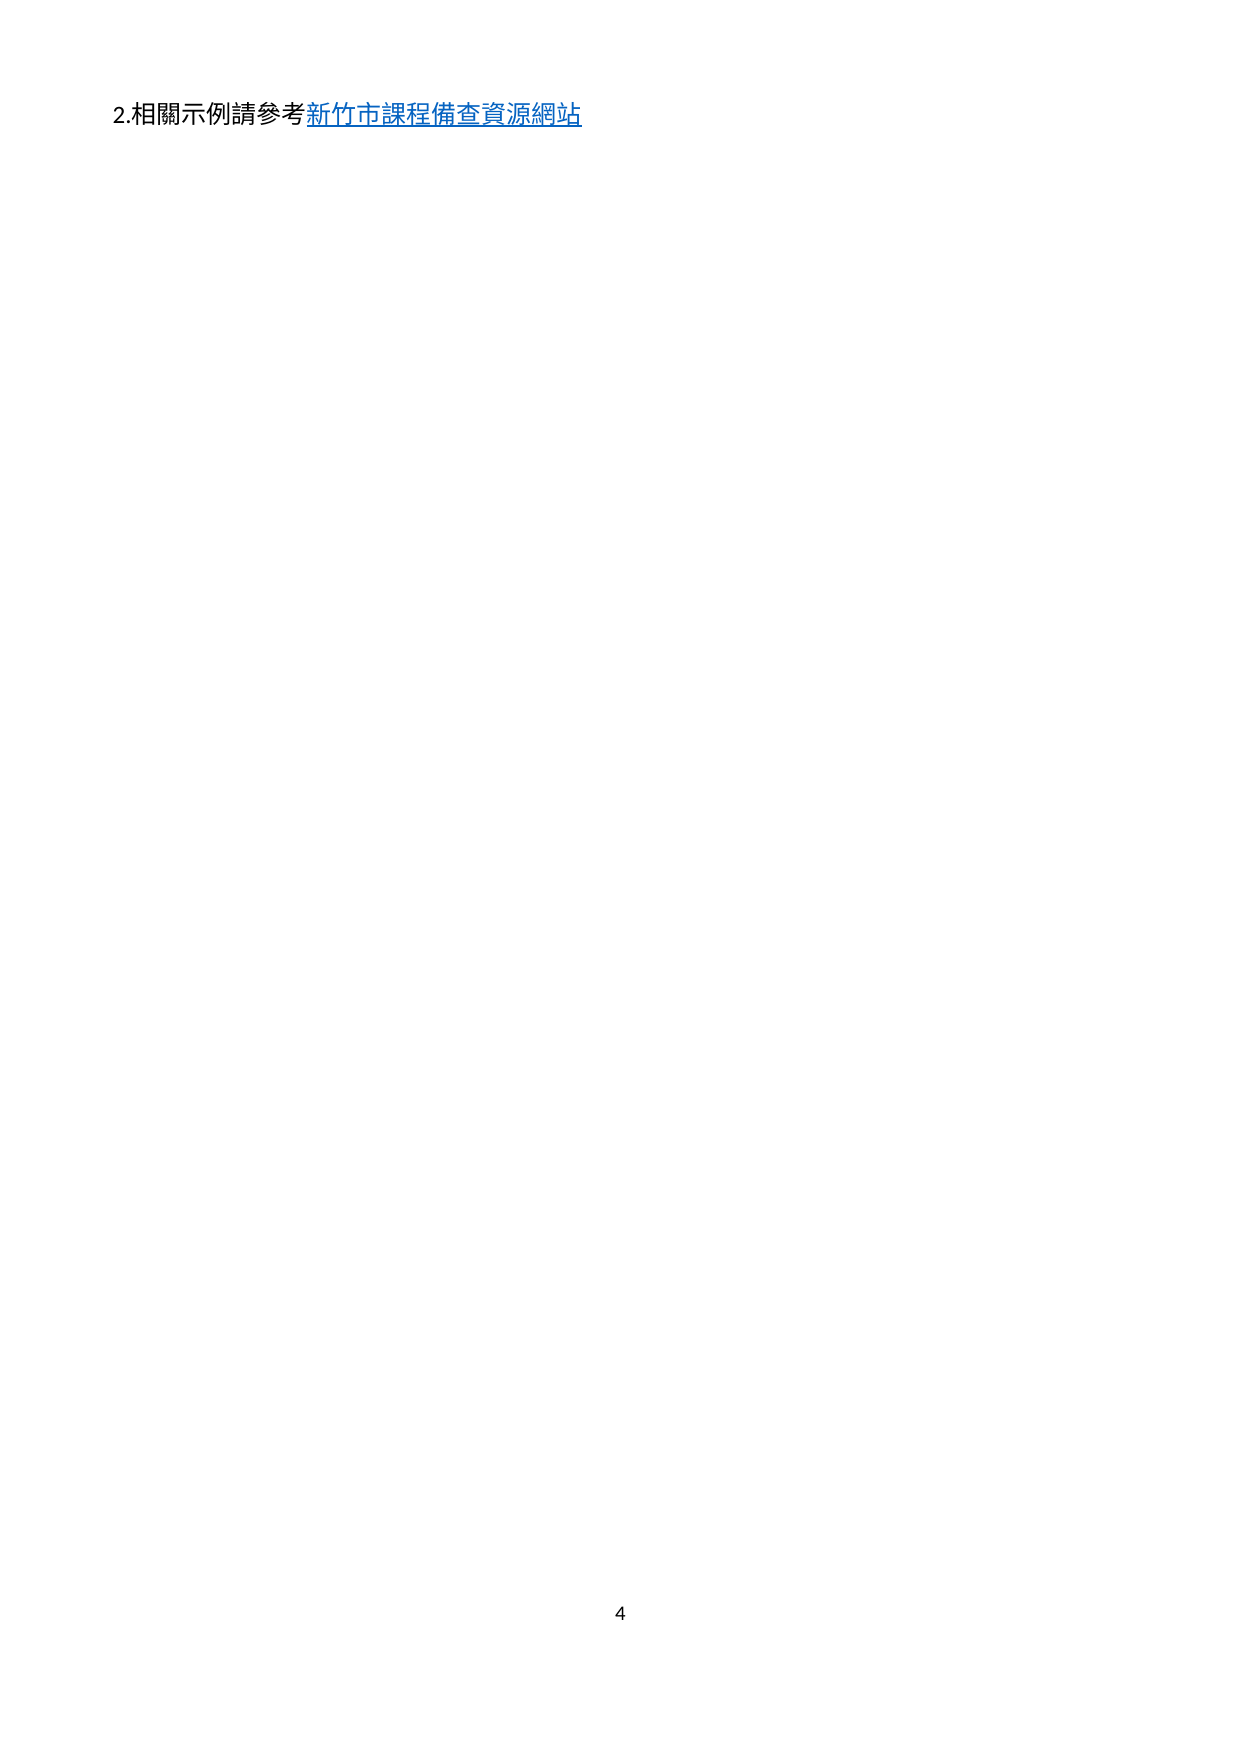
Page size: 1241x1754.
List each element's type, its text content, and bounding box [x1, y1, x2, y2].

list 相關示例請參考新竹市課程備查資源網站 [112, 94, 1128, 130]
